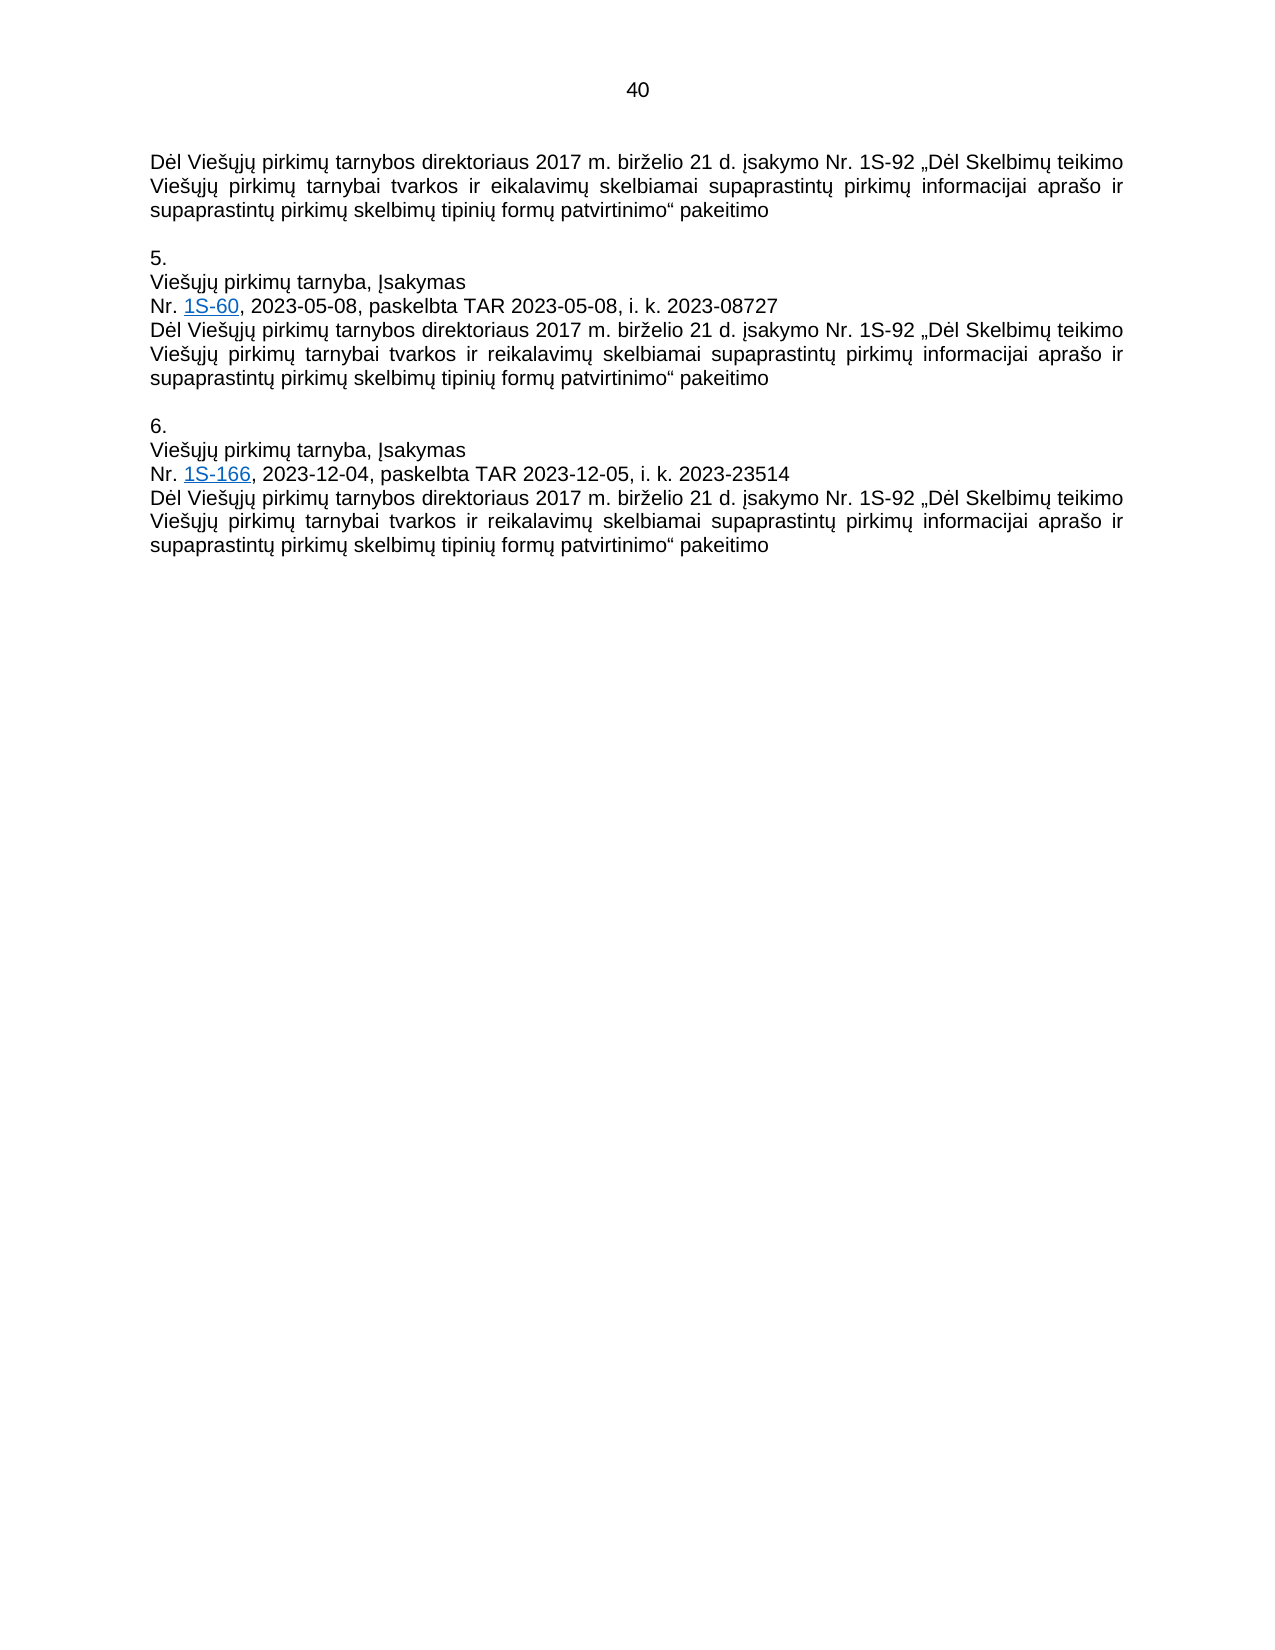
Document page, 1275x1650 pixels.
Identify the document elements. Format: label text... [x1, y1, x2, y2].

text Dėl Viešųjų pirkimų tarnybos direktoriaus 2017 m. birželio 21 d. įsakymo Nr. 1S-92 „Dėl Skelbimų teikimo Viešųjų pirkimų tarnybai tvarkos ir reikalavimų skelbiamai supaprastintų pirkimų informacijai aprašo ir supaprastintų pirkimų skelbimų tipinių formų patvirtinimo“ pakeitimo [150, 318, 1125, 389]
text Viešųjų pirkimų tarnyba, Įsakymas [150, 270, 1125, 294]
text Nr. 1S-60, 2023-05-08, paskelbta TAR 2023-05-08, i. k. 2023-08727 [150, 294, 1125, 318]
text Dėl Viešųjų pirkimų tarnybos direktoriaus 2017 m. birželio 21 d. įsakymo Nr. 1S-92 „Dėl Skelbimų teikimo Viešųjų pirkimų tarnybai tvarkos ir eikalavimų skelbiamai supaprastintų pirkimų informacijai aprašo ir supaprastintų pirkimų skelbimų tipinių formų patvirtinimo“ pakeitimo [150, 150, 1125, 222]
text 5. [150, 246, 1125, 270]
text Dėl Viešųjų pirkimų tarnybos direktoriaus 2017 m. birželio 21 d. įsakymo Nr. 1S-92 „Dėl Skelbimų teikimo Viešųjų pirkimų tarnybai tvarkos ir reikalavimų skelbiamai supaprastintų pirkimų informacijai aprašo ir supaprastintų pirkimų skelbimų tipinių formų patvirtinimo“ pakeitimo [150, 485, 1125, 557]
text Viešųjų pirkimų tarnyba, Įsakymas [150, 437, 1125, 461]
text Nr. 1S-166, 2023-12-04, paskelbta TAR 2023-12-05, i. k. 2023-23514 [150, 461, 1125, 485]
text 6. [150, 413, 1125, 437]
